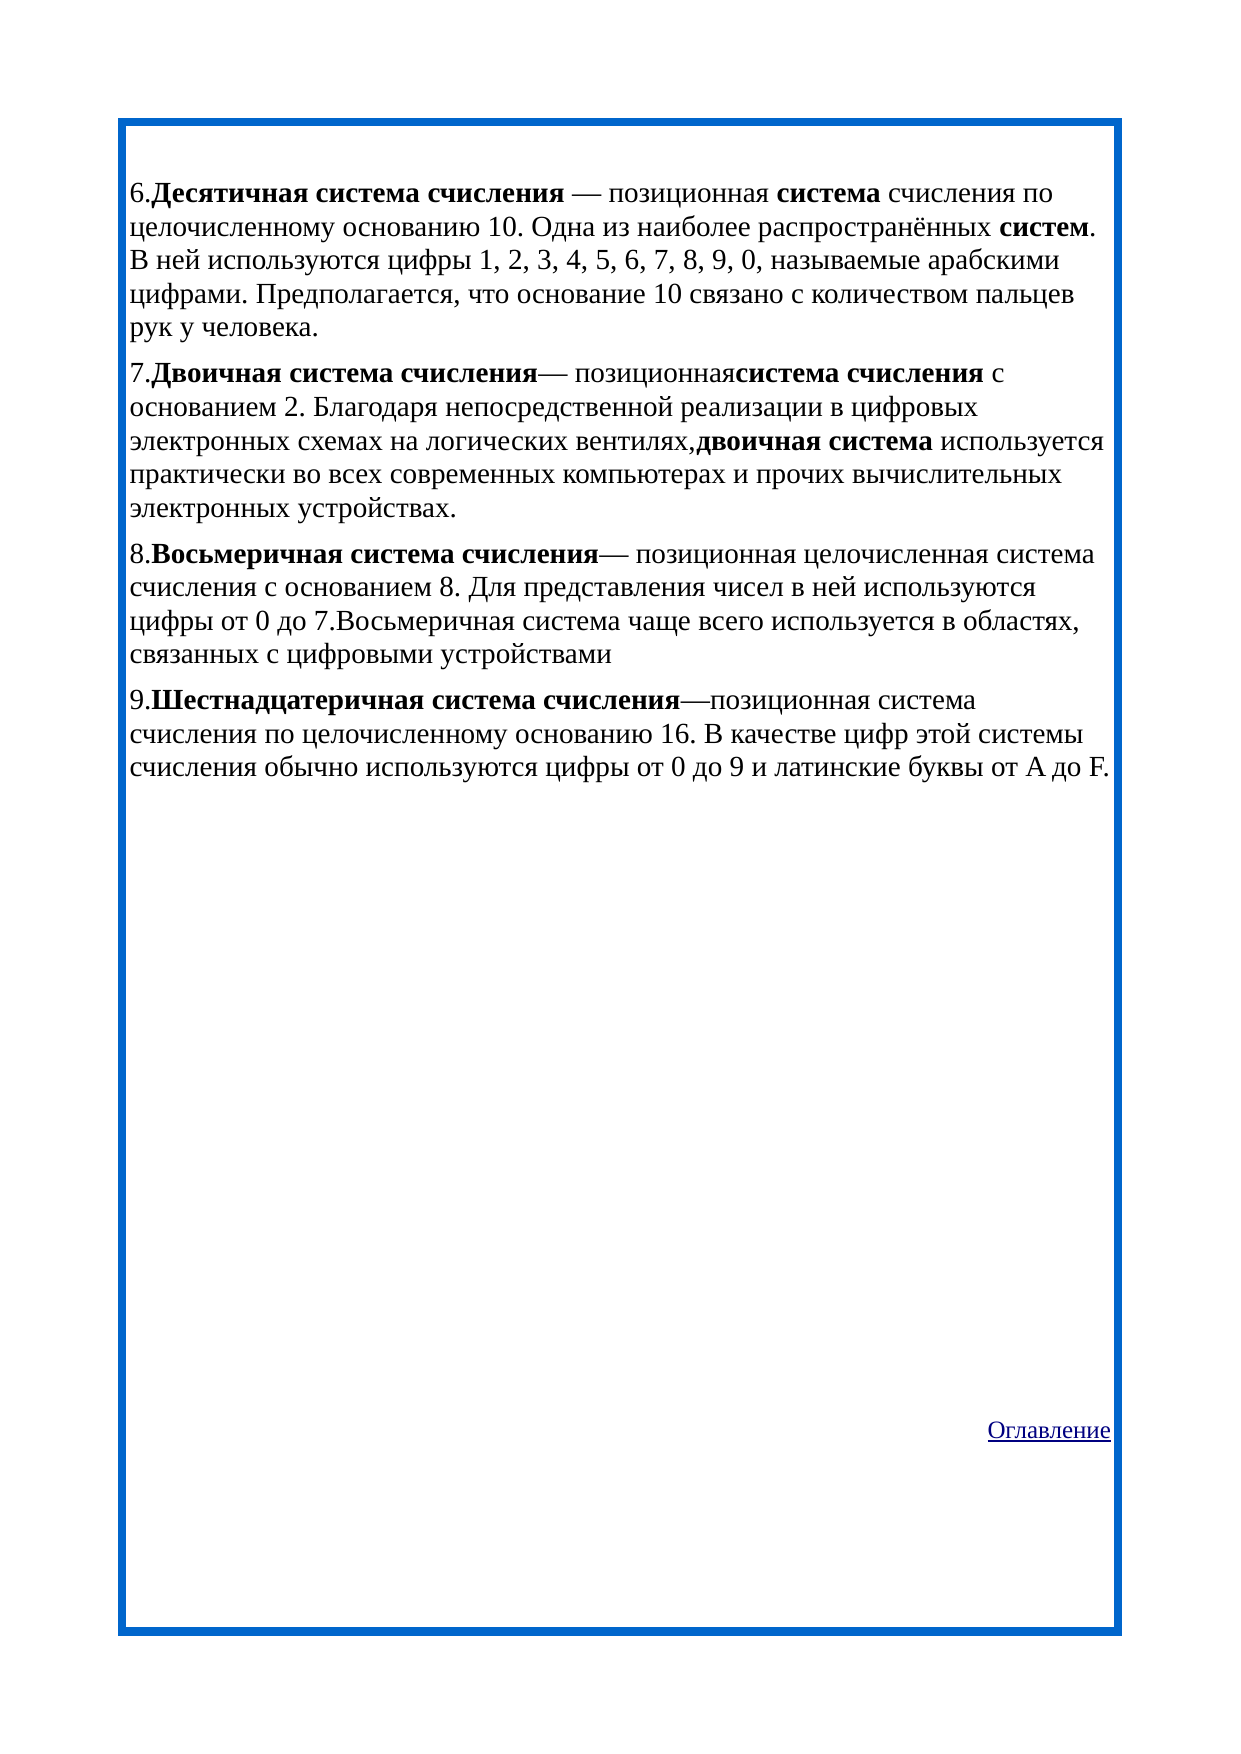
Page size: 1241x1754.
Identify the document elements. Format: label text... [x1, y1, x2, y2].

text 7.Двоичная система счисления— позиционнаясистема счисления с основанием 2. Благодаря непосредственной реализации в цифровых электронных схемах на логических вентилях,двоичная система используется практически во всех современных компьютерах и прочих вычислительных электронных устройствах. [129, 356, 1111, 523]
text 6.Десятичная система счисления — позиционная система счисления по целочисленному основанию 10. Одна из наиболее распространённых систем. В ней используются цифры 1, 2, 3, 4, 5, 6, 7, 8, 9, 0, называемые арабскими цифрами. Предполагается, что основание 10 связано с количеством пальцев рук у человека. [129, 175, 1111, 343]
text Оглавление [129, 1415, 1111, 1444]
text 8.Восьмеричная система счисления— позиционная целочисленная система счисления с основанием 8. Для представления чисел в ней используются цифры от 0 до 7.Восьмеричная система чаще всего используется в областях, связанных с цифровыми устройствами [129, 536, 1111, 670]
text 9.Шестнадцатеричная система счисления—позиционная система счисления по целочисленному основанию 16. В качестве цифр этой системы счисления обычно используются цифры от 0 до 9 и латинские буквы от A до F. [129, 682, 1111, 783]
